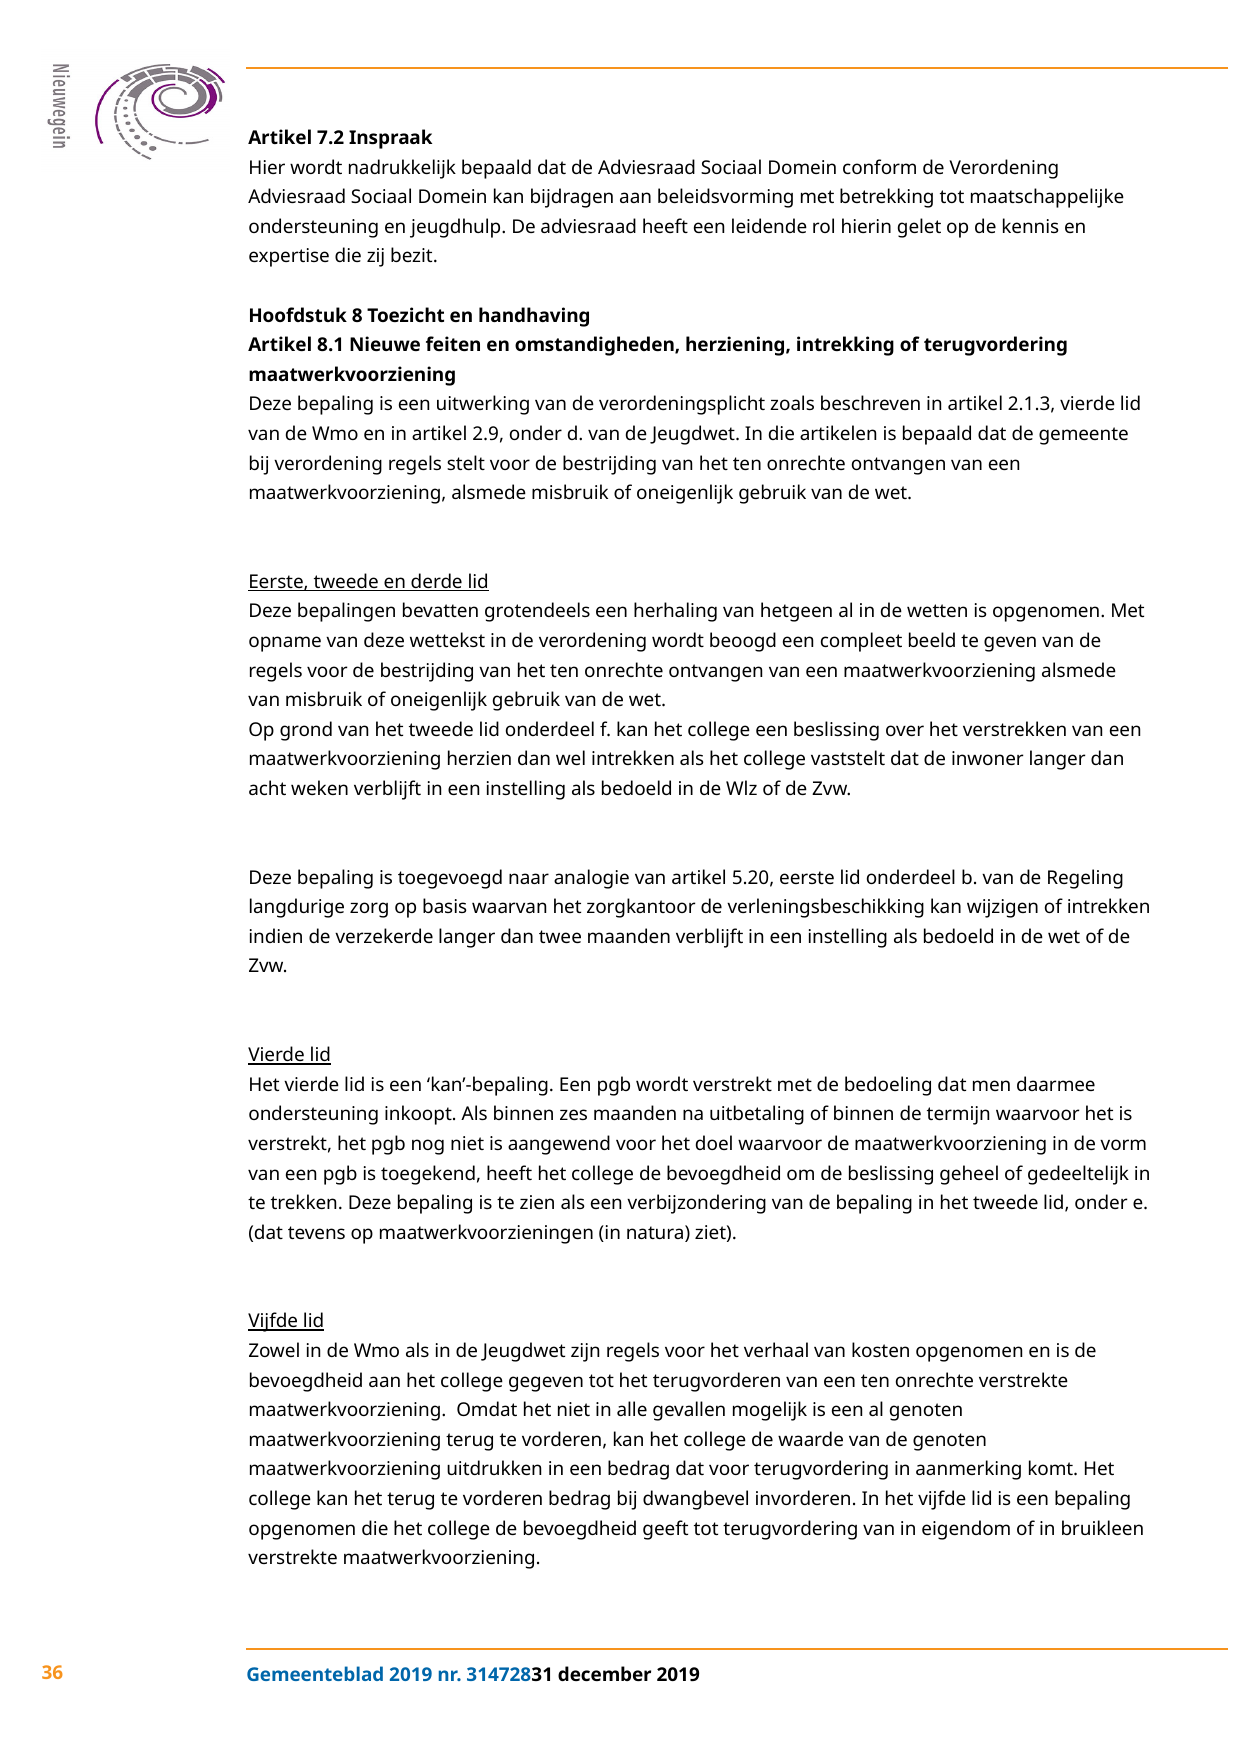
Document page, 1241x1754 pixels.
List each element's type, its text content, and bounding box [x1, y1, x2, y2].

text Hoofdstuk 8 Toezicht en handhaving [248, 302, 1152, 328]
text Deze bepaling is toegevoegd naar analogie van artikel 5.20, eerste lid onderdeel b. van de Regeling langdurige zorg op basis waarvan het zorgkantoor de verleningsbeschikking kan wijzigen of intrekken indien de verzekerde langer dan twee maanden verblijft in een instelling als bedoeld in de wet of de Zvw. [248, 864, 1152, 978]
text Hier wordt nadrukkelijk bepaald dat de Adviesraad Sociaal Domein conform de Verordening Adviesraad Sociaal Domein kan bijdragen aan beleidsvorming met betrekking tot maatschappelijke ondersteuning en jeugdhulp. De adviesraad heeft een leidende rol hierin gelet op de kennis en expertise die zij bezit. [248, 154, 1152, 268]
text Artikel 8.1 Nieuwe feiten en omstandigheden, herziening, intrekking of terugvordering maatwerkvoorziening [248, 331, 1152, 387]
picture [41, 47, 231, 172]
text Het vierde lid is een ‘kan’-bepaling. Een pgb wordt verstrekt met de bedoeling dat men daarmee ondersteuning inkoopt. Als binnen zes maanden na uitbetaling of binnen de termijn waarvoor het is verstrekt, het pgb nog niet is aangewend voor het doel waarvoor de maatwerkvoorziening in de vorm van een pgb is toegekend, heeft het college de bevoegdheid om de beslissing geheel of gedeeltelijk in te trekken. Deze bepaling is te zien als een verbijzondering van de bepaling in het tweede lid, onder e. (dat tevens op maatwerkvoorzieningen (in natura) ziet). [248, 1071, 1152, 1245]
text Zowel in de Wmo als in de Jeugdwet zijn regels voor het verhaal van kosten opgenomen en is de bevoegdheid aan het college gegeven tot het terugvorderen van een ten onrechte verstrekte maatwerkvoorziening. Omdat het niet in alle gevallen mogelijk is een al genoten maatwerkvoorziening terug te vorderen, kan het college de waarde van de genoten maatwerkvoorziening uitdrukken in een bedrag dat voor terugvordering in aanmerking komt. Het college kan het terug te vorderen bedrag bij dwangbevel invorderen. In het vijfde lid is een bepaling opgenomen die het college de bevoegdheid geeft tot terugvordering van in eigendom of in bruikleen verstrekte maatwerkvoorziening. [248, 1337, 1152, 1570]
text Deze bepalingen bevatten grotendeels een herhaling van hetgeen al in de wetten is opgenomen. Met opname van deze wettekst in de verordening wordt beoogd een compleet beeld te geven van de regels voor de bestrijding van het ten onrechte ontvangen van een maatwerkvoorziening alsmede van misbruik of oneigenlijk gebruik van de wet. [248, 598, 1152, 712]
text Artikel 7.2 Inspraak [248, 124, 1152, 150]
text Op grond van het tweede lid onderdeel f. kan het college een beslissing over het verstrekken van een maatwerkvoorziening herzien dan wel intrekken als het college vaststelt dat de inwoner langer dan acht weken verblijft in een instelling als bedoeld in de Wlz of de Zvw. [248, 716, 1152, 801]
text Eerste, tweede en derde lid [248, 568, 1152, 594]
text Deze bepaling is een uitwerking van de verordeningsplicht zoals beschreven in artikel 2.1.3, vierde lid van de Wmo en in artikel 2.9, onder d. van de Jeugdwet. In die artikelen is bepaald dat de gemeente bij verordening regels stelt voor de bestrijding van het ten onrechte ontvangen van een maatwerkvoorziening, alsmede misbruik of oneigenlijk gebruik van de wet. [248, 391, 1152, 505]
text Vierde lid [248, 1041, 1152, 1067]
text Vijfde lid [248, 1308, 1152, 1333]
